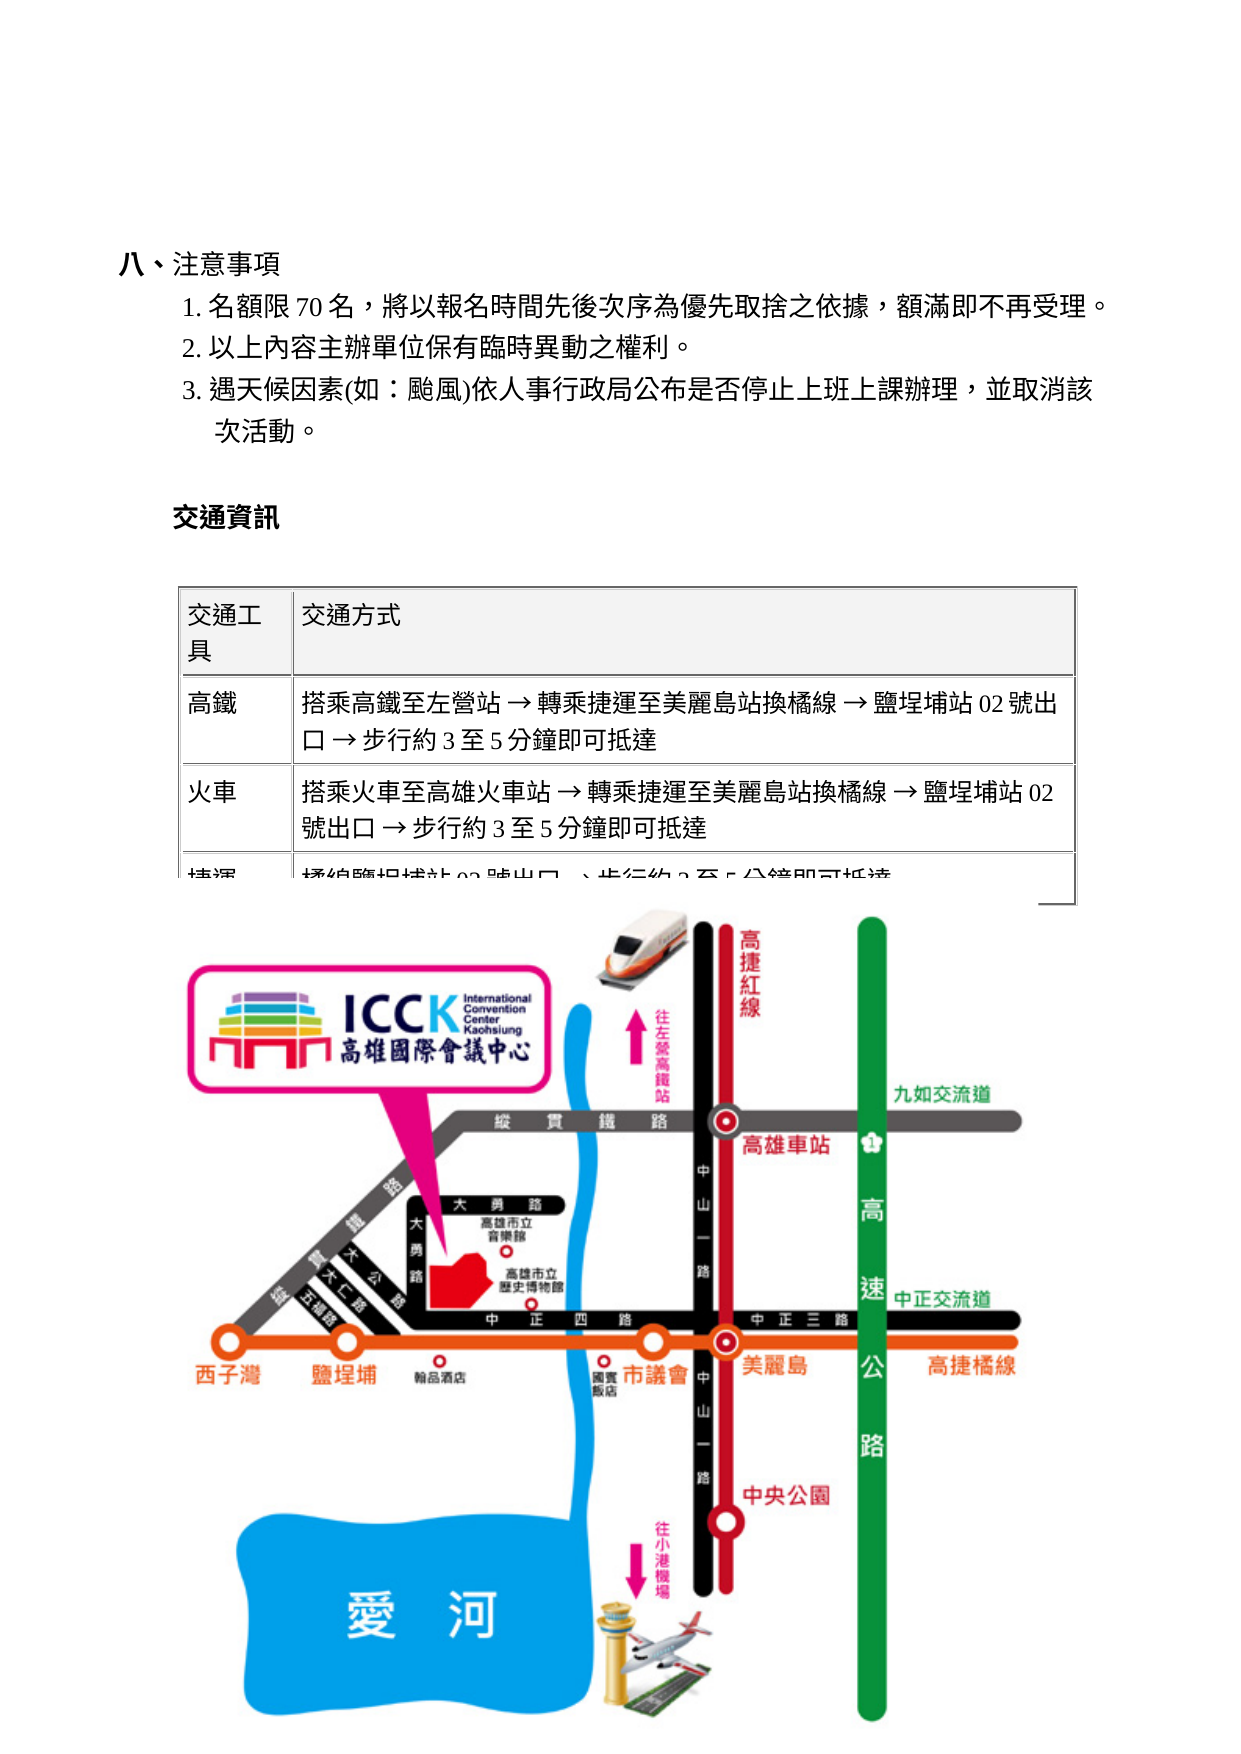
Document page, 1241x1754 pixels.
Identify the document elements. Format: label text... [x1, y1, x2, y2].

subtitle 交通資訊 [118, 496, 1137, 535]
table_header 交通方式 [293, 590, 1074, 674]
table_header 交通工具 [181, 590, 293, 674]
table_cell 火車 [179, 763, 293, 851]
table_cell 高鐵 [181, 674, 291, 763]
text 八、注意事項 [118, 241, 1137, 283]
table_cell 搭乘火車至高雄火車站 → 轉乘捷運至美麗島站換橘線 → 鹽埕埔站02號出口 → 步行約3至5分鐘即可抵達 [293, 763, 1076, 851]
table_cell 捷運 [179, 851, 293, 878]
text 3. 遇天候因素(如：颱風)依人事行政局公布是否停止上班上課辦理，並取消該次活動。 [182, 366, 1106, 449]
text 2. 以上內容主辦單位保有臨時異動之權利。 [168, 324, 1137, 366]
table_cell 橘線鹽埕埔站02號出口 → 步行約3至5分鐘即可抵達 [293, 851, 1076, 903]
picture [163, 878, 1039, 1754]
text 1. 名額限70名，將以報名時間先後次序為優先取捨之依據，額滿即不再受理。 [168, 283, 1137, 324]
table_cell 搭乘高鐵至左營站 → 轉乘捷運至美麗島站換橘線 → 鹽埕埔站02號出口 → 步行約3至5分鐘即可抵達 [294, 674, 1075, 763]
